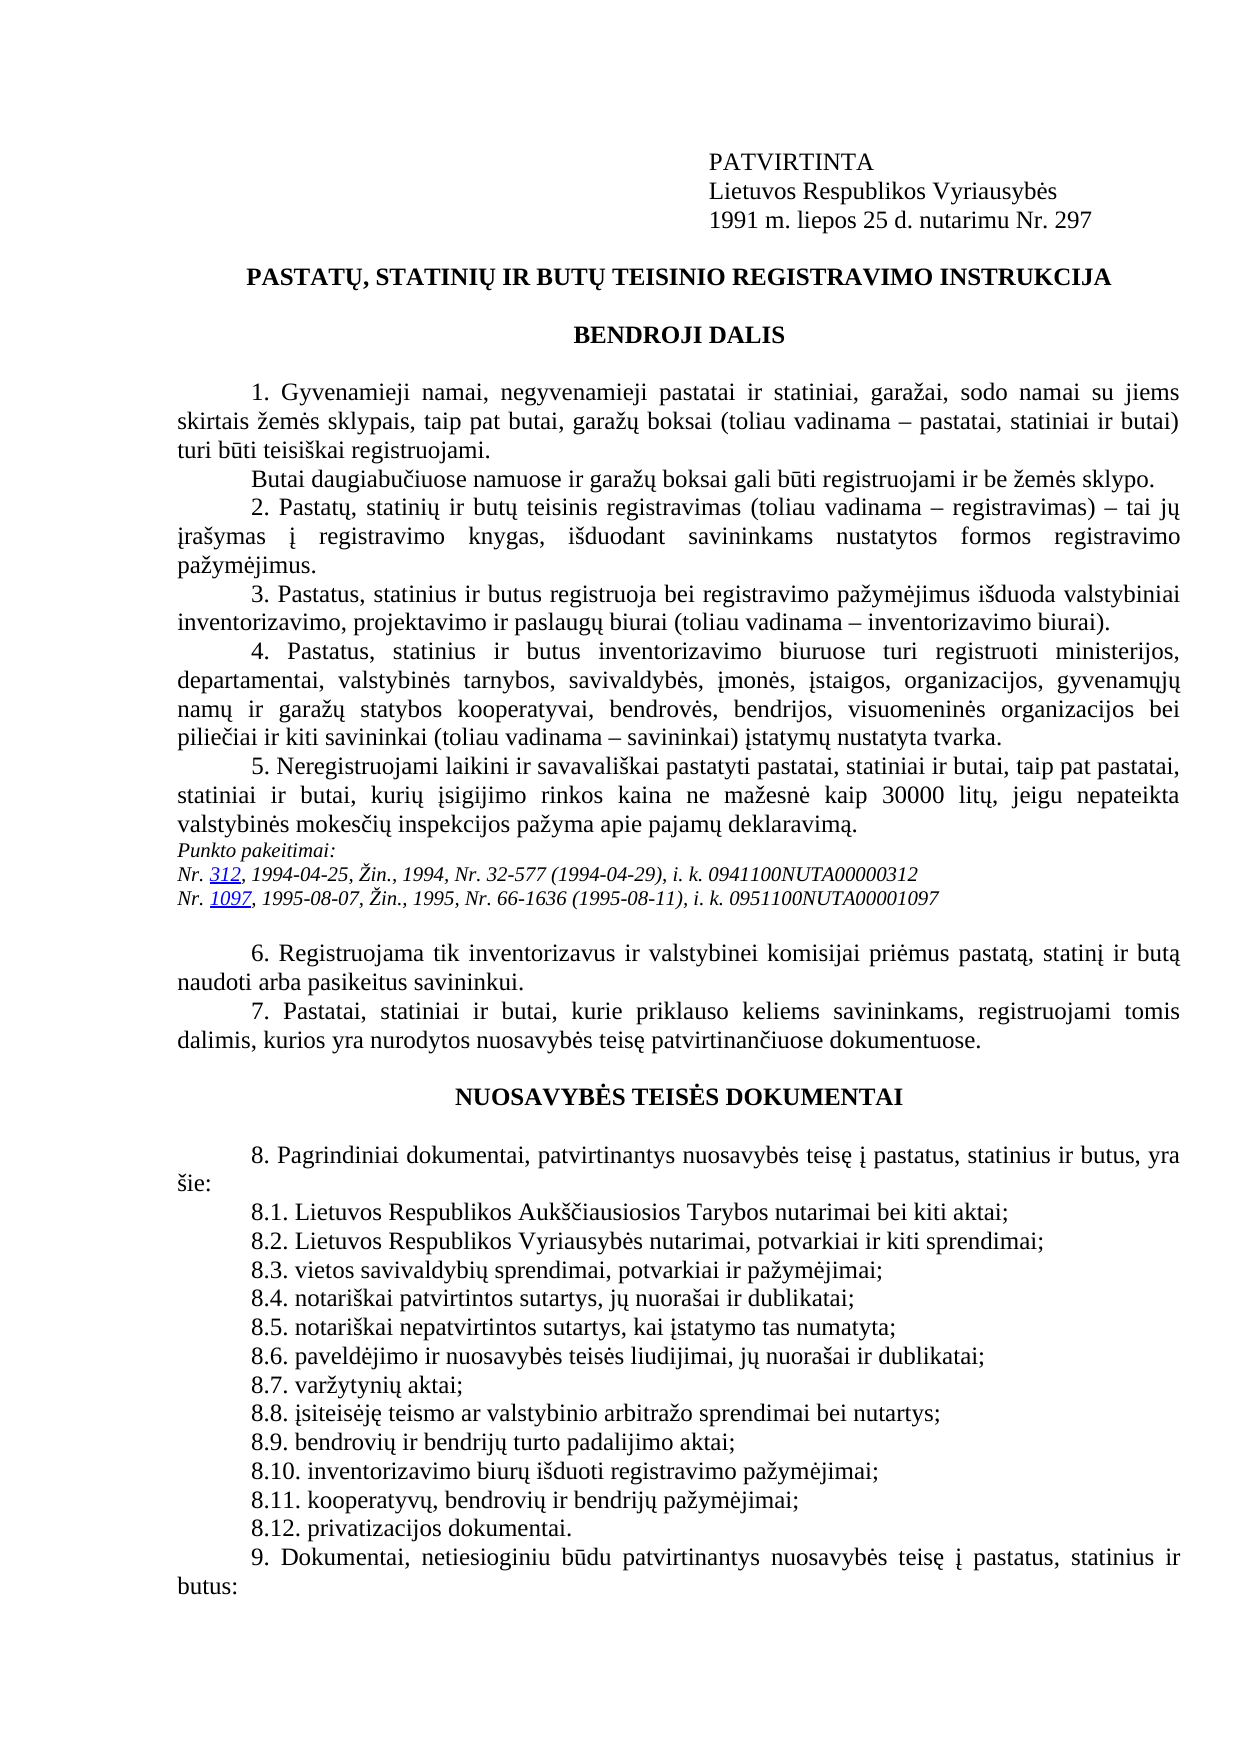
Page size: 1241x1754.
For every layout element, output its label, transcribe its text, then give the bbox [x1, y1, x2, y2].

text 6. Registruojama tik inventorizavus ir valstybinei komisijai priėmus pastatą, statinį ir butą naudoti arba pasikeitus savininkui. [177, 938, 1181, 996]
text 9. Dokumentai, netiesioginiu būdu patvirtinantys nuosavybės teisę į pastatus, statinius ir butus: [177, 1542, 1181, 1600]
text Punkto pakeitimai: [177, 837, 1181, 862]
text Nr. 1097, 1995-08-07, Žin., 1995, Nr. 66-1636 (1995-08-11), i. k. 0951100NUTA00001097 [177, 886, 1181, 910]
text 8.9. bendrovių ir bendrijų turto padalijimo aktai; [177, 1427, 1181, 1456]
text 8.3. vietos savivaldybių sprendimai, potvarkiai ir pažymėjimai; [177, 1255, 1181, 1283]
text PASTATŲ, STATINIŲ IR BUTŲ TEISINIO REGISTRAVIMO INSTRUKCIJA [177, 262, 1181, 291]
text 8.12. privatizacijos dokumentai. [177, 1513, 1181, 1542]
text 8.4. notariškai patvirtintos sutartys, jų nuorašai ir dublikatai; [177, 1283, 1181, 1312]
text 7. Pastatai, statiniai ir butai, kurie priklauso keliems savininkams, registruojami tomis dalimis, kurios yra nurodytos nuosavybės teisę patvirtinančiuose dokumentuose. [177, 996, 1181, 1053]
text Nr. 312, 1994-04-25, Žin., 1994, Nr. 32-577 (1994-04-29), i. k. 0941100NUTA00000312 [177, 862, 1181, 886]
text PATVIRTINTA [177, 147, 1181, 176]
text 3. Pastatus, statinius ir butus registruoja bei registravimo pažymėjimus išduoda valstybiniai inventorizavimo, projektavimo ir paslaugų biurai (toliau vadinama – inventorizavimo biurai). [177, 579, 1181, 636]
text 8.8. įsiteisėję teismo ar valstybinio arbitražo sprendimai bei nutartys; [177, 1398, 1181, 1427]
text 8.2. Lietuvos Respublikos Vyriausybės nutarimai, potvarkiai ir kiti sprendimai; [177, 1226, 1181, 1255]
text 8.1. Lietuvos Respublikos Aukščiausiosios Tarybos nutarimai bei kiti aktai; [177, 1197, 1181, 1226]
text 8. Pagrindiniai dokumentai, patvirtinantys nuosavybės teisę į pastatus, statinius ir butus, yra šie: [177, 1140, 1181, 1197]
text Butai daugiabučiuose namuose ir garažų boksai gali būti registruojami ir be žemės sklypo. [177, 464, 1181, 492]
text Lietuvos Respublikos Vyriausybės [177, 176, 1181, 205]
text BENDROJI DALIS [177, 320, 1181, 349]
text 8.7. varžytynių aktai; [177, 1370, 1181, 1398]
text 1. Gyvenamieji namai, negyvenamieji pastatai ir statiniai, garažai, sodo namai su jiems skirtais žemės sklypais, taip pat butai, garažų boksai (toliau vadinama – pastatai, statiniai ir butai) turi būti teisiškai registruojami. [177, 377, 1181, 464]
text 4. Pastatus, statinius ir butus inventorizavimo biuruose turi registruoti ministerijos, departamentai, valstybinės tarnybos, savivaldybės, įmonės, įstaigos, organizacijos, gyvenamųjų namų ir garažų statybos kooperatyvai, bendrovės, bendrijos, visuomeninės organizacijos bei piliečiai ir kiti savininkai (toliau vadinama – savininkai) įstatymų nustatyta tvarka. [177, 636, 1181, 751]
text NUOSAVYBĖS TEISĖS DOKUMENTAI [177, 1082, 1181, 1111]
text 8.6. paveldėjimo ir nuosavybės teisės liudijimai, jų nuorašai ir dublikatai; [177, 1341, 1181, 1370]
text 2. Pastatų, statinių ir butų teisinis registravimas (toliau vadinama – registravimas) – tai jų įrašymas į registravimo knygas, išduodant savininkams nustatytos formos registravimo pažymėjimus. [177, 492, 1181, 579]
text 8.5. notariškai nepatvirtintos sutartys, kai įstatymo tas numatyta; [177, 1312, 1181, 1341]
text 8.10. inventorizavimo biurų išduoti registravimo pažymėjimai; [177, 1456, 1181, 1485]
text 8.11. kooperatyvų, bendrovių ir bendrijų pažymėjimai; [177, 1485, 1181, 1513]
text 5. Neregistruojami laikini ir savavališkai pastatyti pastatai, statiniai ir butai, taip pat pastatai, statiniai ir butai, kurių įsigijimo rinkos kaina ne mažesnė kaip 30000 litų, jeigu nepateikta valstybinės mokesčių inspekcijos pažyma apie pajamų deklaravimą. [177, 751, 1181, 837]
text 1991 m. liepos 25 d. nutarimu Nr. 297 [177, 205, 1181, 234]
